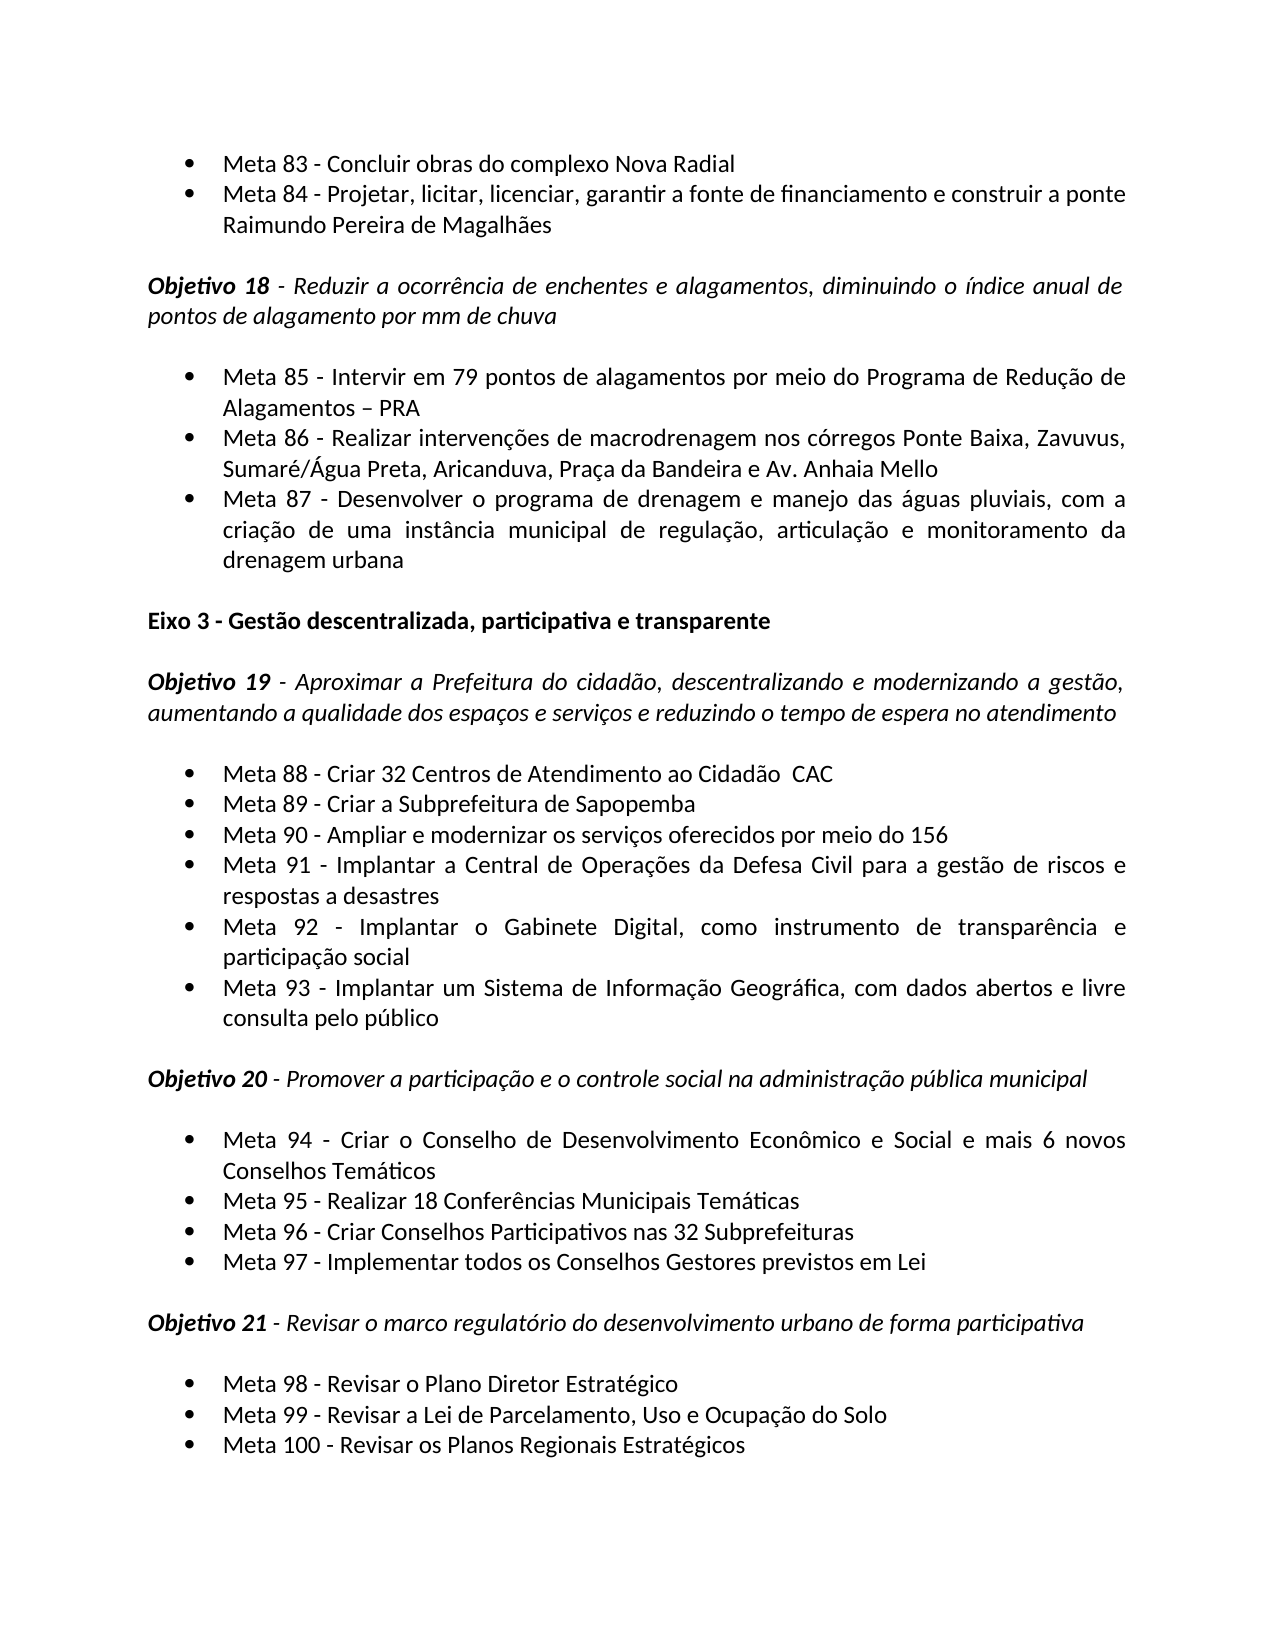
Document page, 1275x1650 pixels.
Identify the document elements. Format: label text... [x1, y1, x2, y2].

list Meta 98 - Revisar o Plano Diretor Estratégico [185, 1368, 1127, 1399]
list Meta 89 - Criar a Subprefeitura de Sapopemba [185, 789, 1127, 819]
list Meta 88 - Criar 32 Centros de Atendimento ao Cidadão CAC [185, 758, 1127, 789]
list Meta 85 - Intervir em 79 pontos de alagamentos por meio do Programa de Redução de Alagamentos – PRA [185, 361, 1127, 422]
list Meta 87 - Desenvolver o programa de drenagem e manejo das águas pluviais, com a criação de uma instância municipal de regulação, articulação e monitoramento da drenagem urbana [185, 483, 1127, 575]
list Meta 92 - Implantar o Gabinete Digital, como instrumento de transparência e participação social [185, 911, 1127, 972]
text Objetivo 19 - Aproximar a Prefeitura do cidadão, descentralizando e modernizando a gestão, aumentando a qualidade dos espaços e serviços e reduzindo o tempo de espera no atendimento [148, 667, 1127, 728]
list Meta 90 - Ampliar e modernizar os serviços oferecidos por meio do 156 [185, 819, 1127, 850]
list Meta 86 - Realizar intervenções de macrodrenagem nos córregos Ponte Baixa, Zavuvus, Sumaré/Água Preta, Aricanduva, Praça da Bandeira e Av. Anhaia Mello [185, 422, 1127, 483]
list Meta 97 - Implementar todos os Conselhos Gestores previstos em Lei [185, 1246, 1127, 1277]
list Meta 91 - Implantar a Central de Operações da Defesa Civil para a gestão de riscos e respostas a desastres [185, 850, 1127, 911]
text Objetivo 21 - Revisar o marco regulatório do desenvolvimento urbano de forma participativa [148, 1307, 1127, 1338]
text Objetivo 18 - Reduzir a ocorrência de enchentes e alagamentos, diminuindo o índice anual de pontos de alagamento por mm de chuva [148, 270, 1127, 331]
text Objetivo 20 - Promover a participação e o controle social na administração pública municipal [148, 1063, 1127, 1094]
list Meta 84 - Projetar, licitar, licenciar, garantir a fonte de financiamento e construir a ponte Raimundo Pereira de Magalhães [185, 178, 1127, 239]
text Eixo 3 - Gestão descentralizada, participativa e transparente [148, 606, 1127, 636]
list Meta 95 - Realizar 18 Conferências Municipais Temáticas [185, 1185, 1127, 1216]
list Meta 100 - Revisar os Planos Regionais Estratégicos [185, 1429, 1127, 1460]
list Meta 99 - Revisar a Lei de Parcelamento, Uso e Ocupação do Solo [185, 1399, 1127, 1429]
list Meta 93 - Implantar um Sistema de Informação Geográfica, com dados abertos e livre consulta pelo público [185, 972, 1127, 1033]
list Meta 83 - Concluir obras do complexo Nova Radial [185, 148, 1127, 178]
list Meta 94 - Criar o Conselho de Desenvolvimento Econômico e Social e mais 6 novos Conselhos Temáticos [185, 1124, 1127, 1185]
list Meta 96 - Criar Conselhos Participativos nas 32 Subprefeituras [185, 1216, 1127, 1246]
